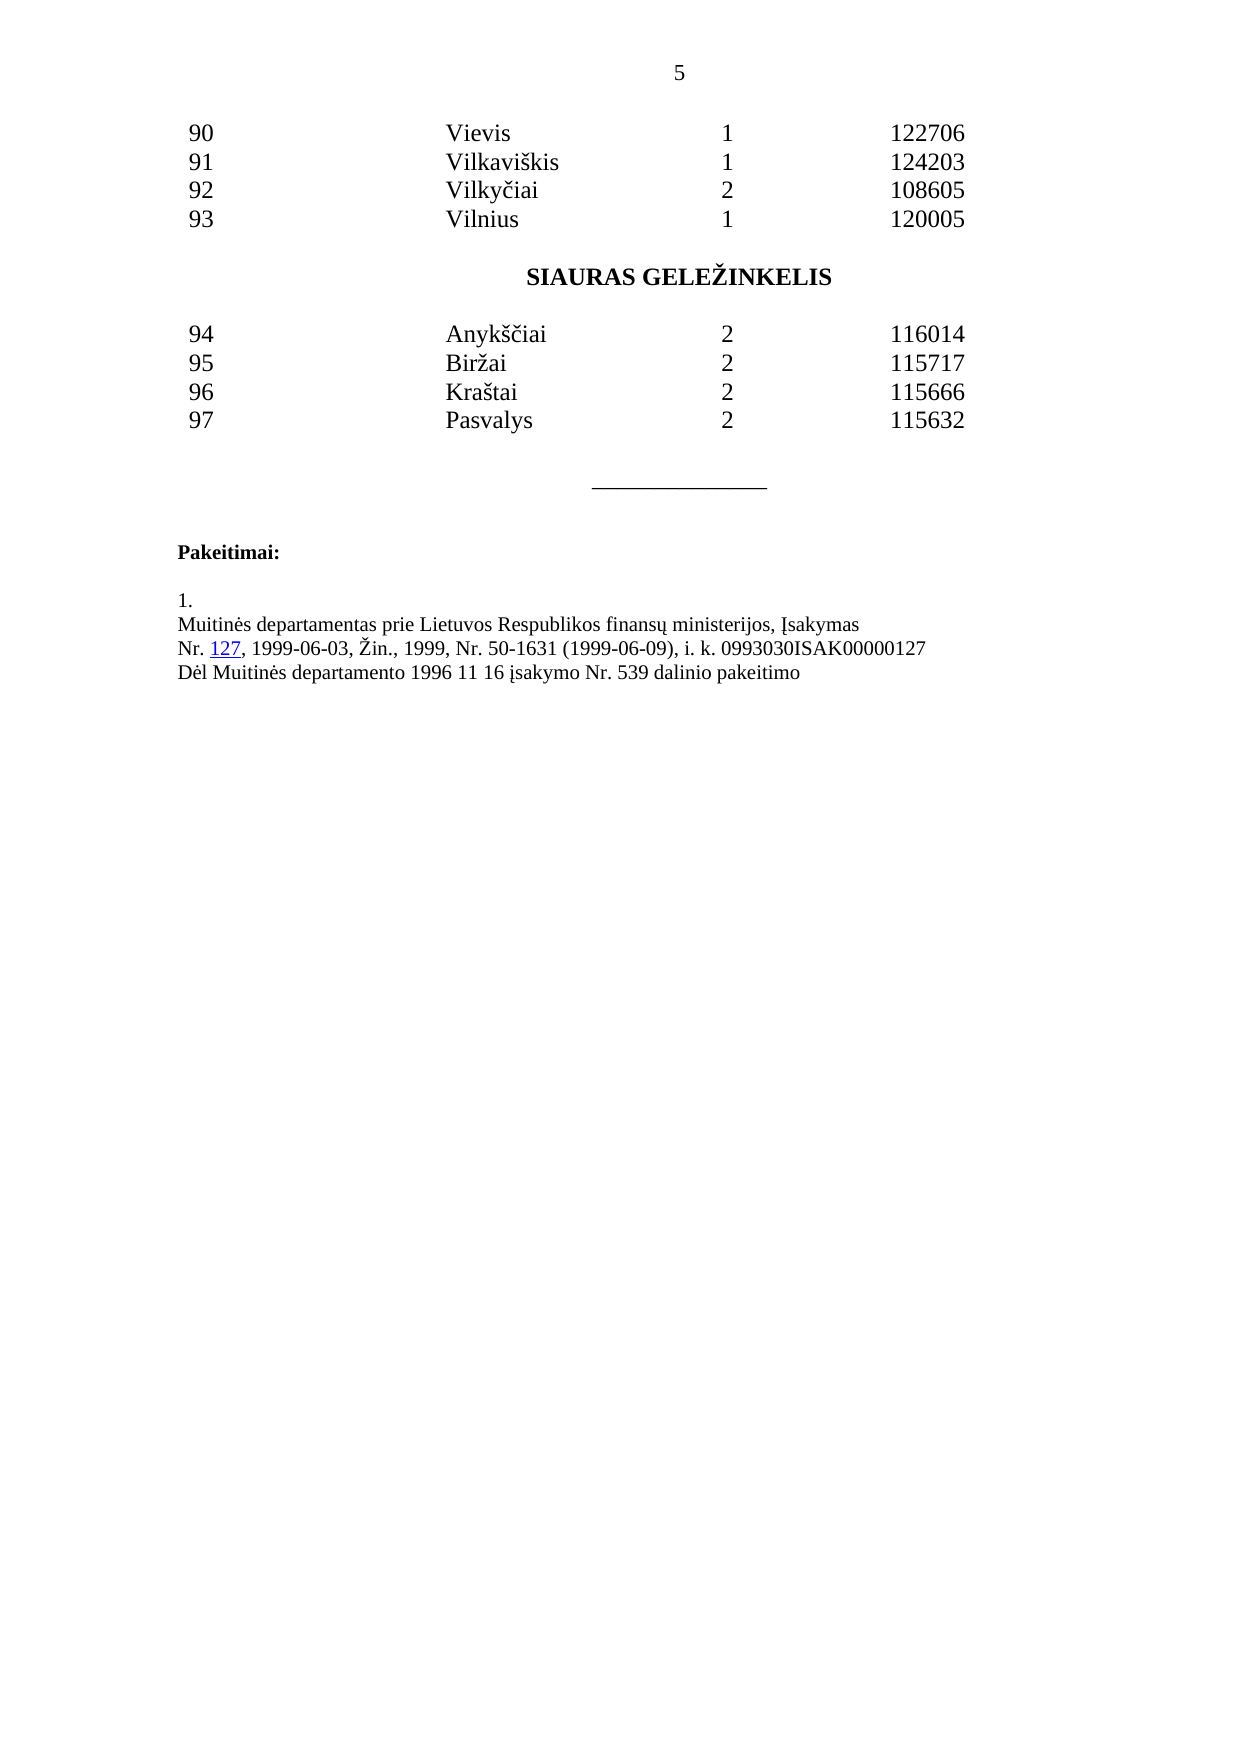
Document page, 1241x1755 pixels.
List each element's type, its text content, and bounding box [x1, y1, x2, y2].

table_cell 93 [177, 204, 434, 233]
table_cell 1 [710, 204, 878, 233]
table_cell 97 [177, 406, 434, 434]
table_cell 90 [177, 118, 434, 147]
table_header 94 [177, 319, 434, 348]
table_cell 96 [177, 377, 434, 406]
table_cell Vilnius [434, 204, 710, 233]
text Nr. 127, 1999-06-03, Žin., 1999, Nr. 50-1631 (1999-06-09), i. k. 0993030ISAK00000127 [177, 636, 1181, 660]
table_cell Kraštai [434, 377, 710, 406]
table_cell 115717 [879, 348, 1181, 377]
table_cell Vievis [434, 118, 710, 147]
table_cell 95 [177, 348, 434, 377]
text ______________ [177, 463, 1181, 492]
table_cell 2 [710, 377, 878, 406]
table_header Anykščiai [434, 319, 710, 348]
table_cell 124203 [879, 147, 1181, 176]
text Dėl Muitinės departamento 1996 11 16 įsakymo Nr. 539 dalinio pakeitimo [177, 660, 1181, 684]
table_header 116014 [879, 319, 1181, 348]
text SIAURAS GELEŽINKELIS [177, 262, 1181, 291]
table_cell 2 [710, 348, 878, 377]
table_cell 120005 [879, 204, 1181, 233]
table_cell 115632 [879, 406, 1181, 434]
table_cell 2 [710, 406, 878, 434]
table_cell Vilkaviškis [434, 147, 710, 176]
table_cell 91 [177, 147, 434, 176]
table_cell 92 [177, 176, 434, 204]
text 1. [177, 588, 1181, 612]
text Muitinės departamentas prie Lietuvos Respublikos finansų ministerijos, Įsakymas [177, 612, 1181, 636]
table_cell Pasvalys [434, 406, 710, 434]
table_cell Biržai [434, 348, 710, 377]
table_cell 1 [710, 118, 878, 147]
table_cell 122706 [879, 118, 1181, 147]
table_cell 108605 [879, 176, 1181, 204]
table_cell 115666 [879, 377, 1181, 406]
table_cell 2 [710, 176, 878, 204]
table_cell 1 [710, 147, 878, 176]
table_header 2 [710, 319, 878, 348]
table_cell Vilkyčiai [434, 176, 710, 204]
text Pakeitimai: [177, 540, 1181, 564]
